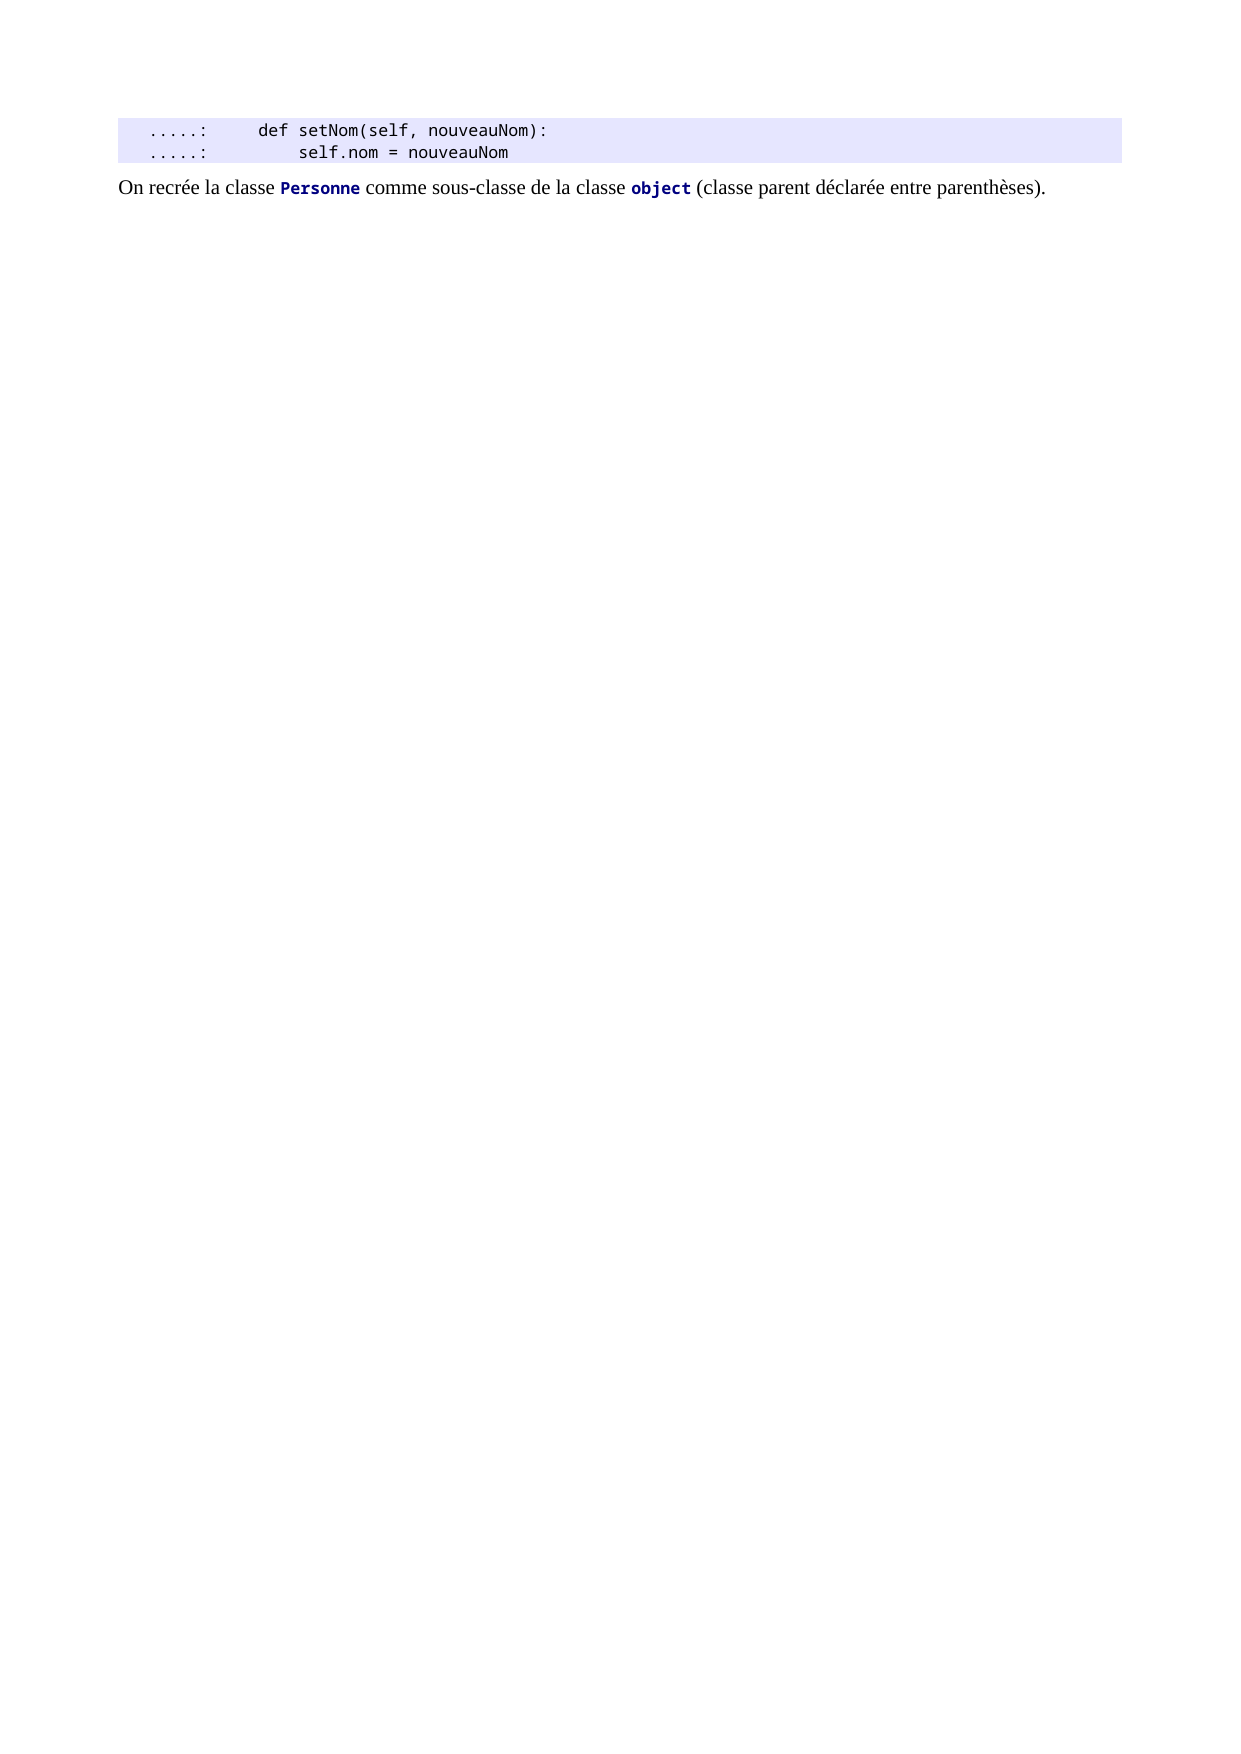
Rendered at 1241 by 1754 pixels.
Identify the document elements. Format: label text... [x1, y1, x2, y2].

text .....: self.nom = nouveauNom [118, 141, 1122, 163]
text .....: def setNom(self, nouveauNom): [118, 118, 1122, 141]
text On recrée la classe Personne comme sous-classe de la classe object (classe parent déclarée entre parenthèses). [118, 175, 1122, 200]
